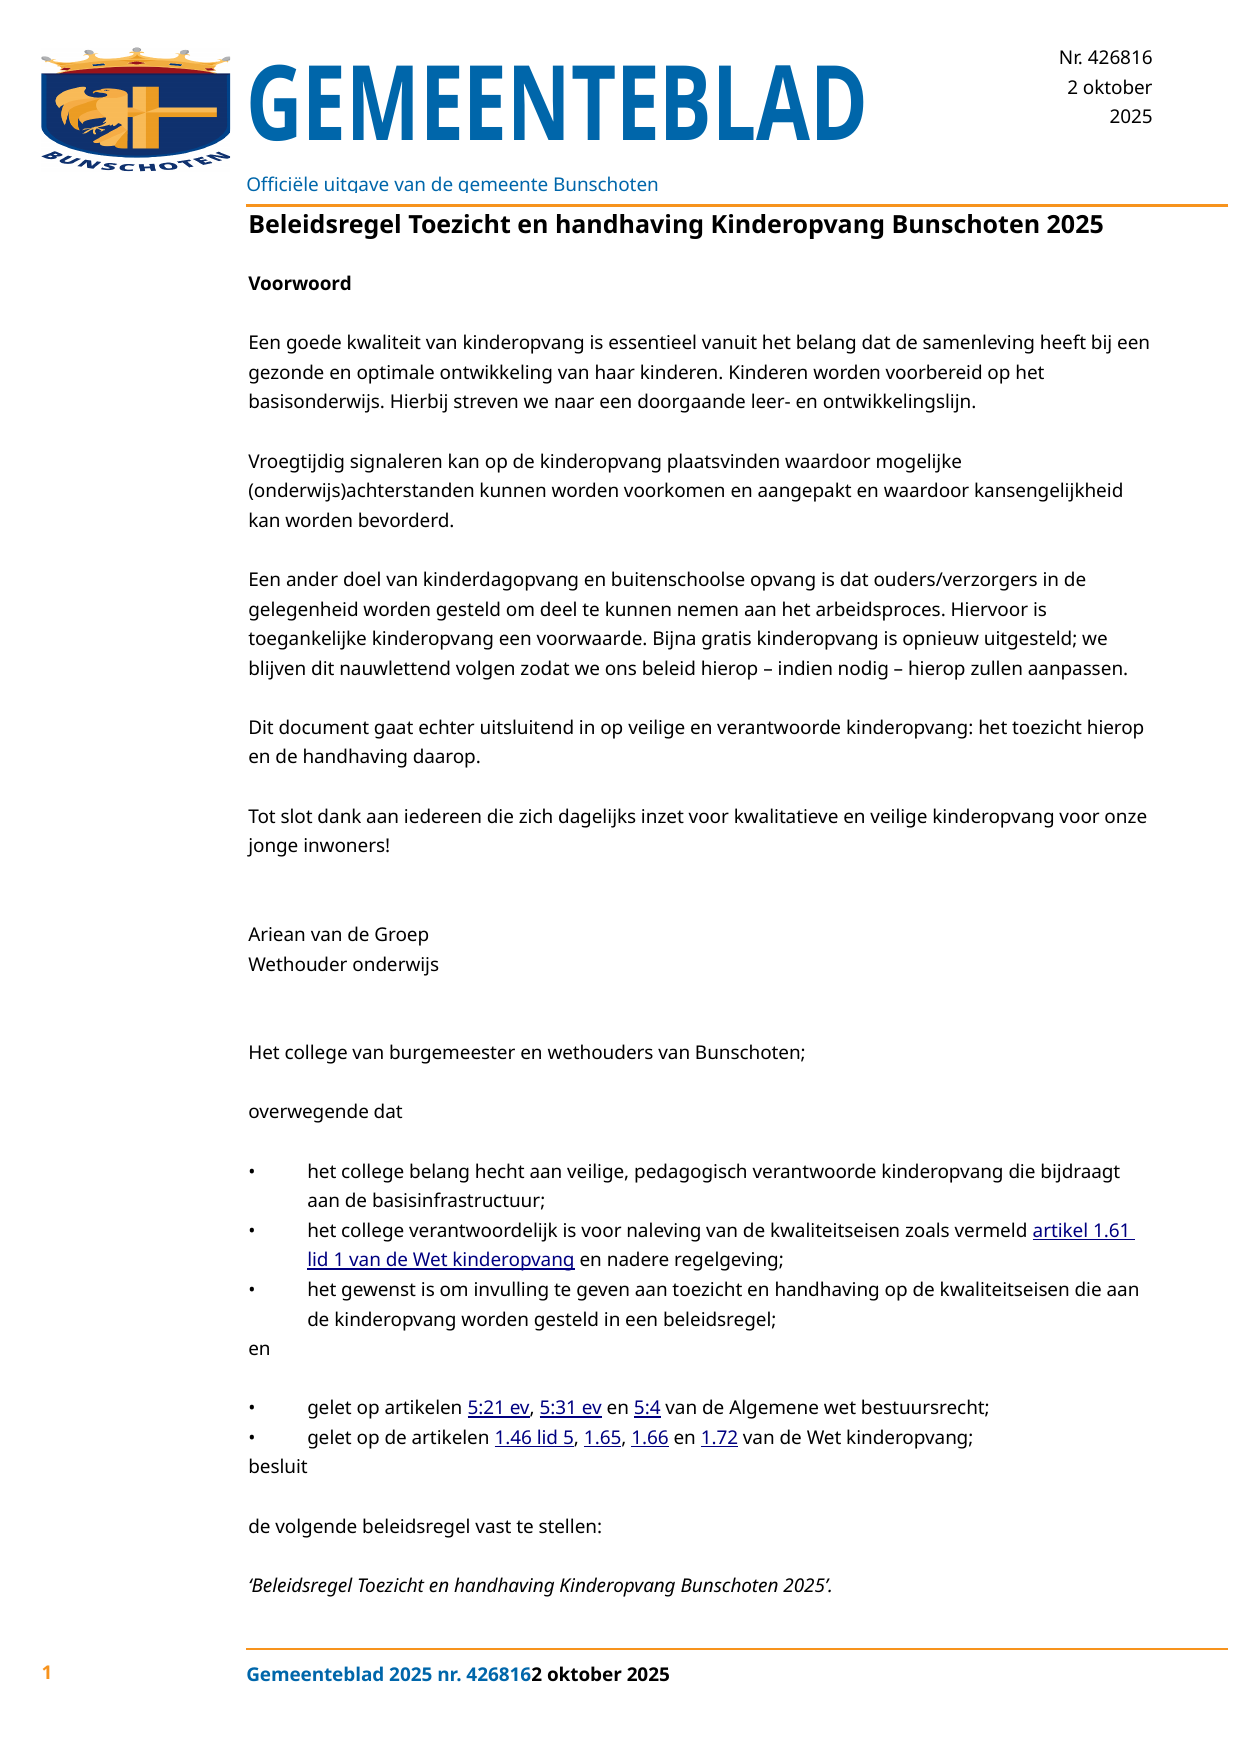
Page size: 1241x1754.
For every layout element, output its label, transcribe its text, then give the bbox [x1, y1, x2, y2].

list gelet op de artikelen 1.46 lid 5, 1.65, 1.66 en 1.72 van de Wet kinderopvang; [248, 1424, 1152, 1450]
text de volgende beleidsregel vast te stellen: [248, 1513, 1152, 1538]
text overwegende dat [248, 1099, 1152, 1124]
text Een goede kwaliteit van kinderopvang is essentieel vanuit het belang dat de samenleving heeft bij een gezonde en optimale ontwikkeling van haar kinderen. Kinderen worden voorbereid op het basisonderwijs. Hierbij streven we naar een doorgaande leer- en ontwikkelingslijn. [248, 329, 1152, 414]
text Ariean van de Groep [248, 921, 1152, 947]
text besluit [248, 1454, 1152, 1479]
text Tot slot dank aan iedereen die zich dagelijks inzet voor kwalitatieve en veilige kinderopvang voor onze jonge inwoners! [248, 803, 1152, 858]
text Het college van burgemeester en wethouders van Bunschoten; [248, 1039, 1152, 1065]
list het college verantwoordelijk is voor naleving van de kwaliteitseisen zoals vermeld artikel 1.61 lid 1 van de Wet kinderopvang en nadere regelgeving; [248, 1217, 1152, 1272]
list het gewenst is om invulling te geven aan toezicht en handhaving op de kwaliteitseisen die aan de kinderopvang worden gesteld in een beleidsregel; [248, 1276, 1152, 1331]
list gelet op artikelen 5:21 ev, 5:31 ev en 5:4 van de Algemene wet bestuursrecht; [248, 1394, 1152, 1420]
text en [248, 1335, 1152, 1361]
text Wethouder onderwijs [248, 951, 1152, 976]
picture [41, 47, 231, 172]
text Voorwoord [248, 270, 1152, 296]
text ‘Beleidsregel Toezicht en handhaving Kinderopvang Bunschoten 2025’. [248, 1572, 1152, 1598]
text Een ander doel van kinderdagopvang en buitenschoolse opvang is dat ouders/verzorgers in de gelegenheid worden gesteld om deel te kunnen nemen aan het arbeidsproces. Hiervoor is toegankelijke kinderopvang een voorwaarde. Bijna gratis kinderopvang is opnieuw uitgesteld; we blijven dit nauwlettend volgen zodat we ons beleid hierop – indien nodig – hierop zullen aanpassen. [248, 566, 1152, 681]
list het college belang hecht aan veilige, pedagogisch verantwoorde kinderopvang die bijdraagt aan de basisinfrastructuur; [248, 1158, 1152, 1213]
text Vroegtijdig signaleren kan op de kinderopvang plaatsvinden waardoor mogelijke (onderwijs)achterstanden kunnen worden voorkomen en aangepakt en waardoor kansengelijkheid kan worden bevorderd. [248, 448, 1152, 533]
text Beleidsregel Toezicht en handhaving Kinderopvang Bunschoten 2025 [248, 207, 1152, 241]
text Dit document gaat echter uitsluitend in op veilige en verantwoorde kinderopvang: het toezicht hierop en de handhaving daarop. [248, 714, 1152, 769]
